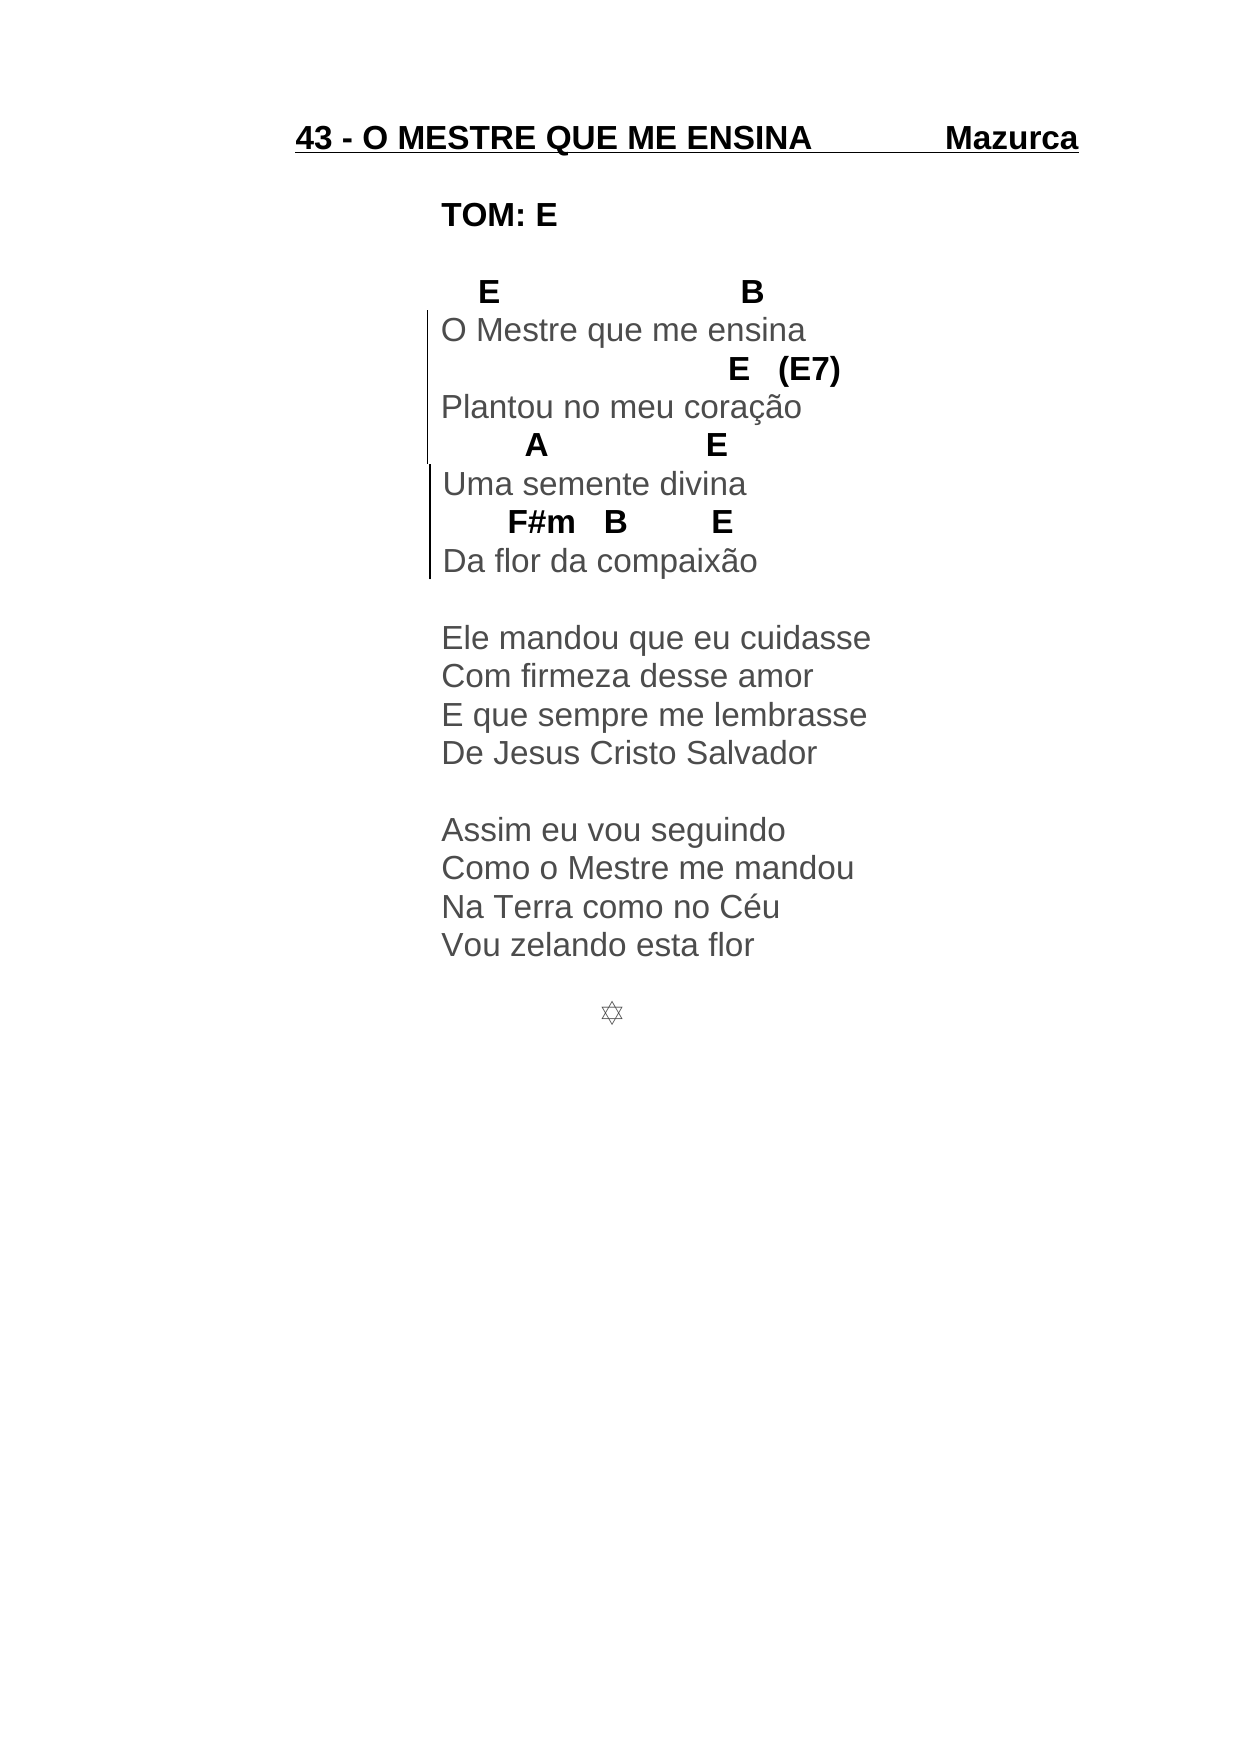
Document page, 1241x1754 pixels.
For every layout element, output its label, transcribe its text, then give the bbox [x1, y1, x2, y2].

text Da flor da compaixão [431, 541, 1152, 579]
text Uma semente divina [431, 464, 1152, 502]
text E (E7) [428, 349, 1152, 387]
text E que sempre me lembrasse [441, 694, 1152, 733]
text TOM: E [441, 195, 1152, 233]
text F#m B E [431, 502, 1152, 541]
text  [441, 1002, 1152, 1032]
text Vou zelando esta flor [441, 925, 1152, 964]
text Com firmeza desse amor [441, 656, 1152, 694]
text Assim eu vou seguindo [441, 810, 1152, 848]
text O Mestre que me ensina [428, 310, 1152, 349]
text A E [428, 426, 1152, 464]
text De Jesus Cristo Salvador [441, 733, 1152, 771]
text Como o Mestre me mandou [441, 848, 1152, 887]
text Plantou no meu coração [428, 387, 1152, 426]
text Na Terra como no Céu [441, 887, 1152, 925]
text Ele mandou que eu cuidasse [441, 618, 1152, 656]
text E B [441, 272, 1152, 310]
text 43 - O MESTRE QUE ME ENSINA Mazurca [295, 118, 1152, 157]
